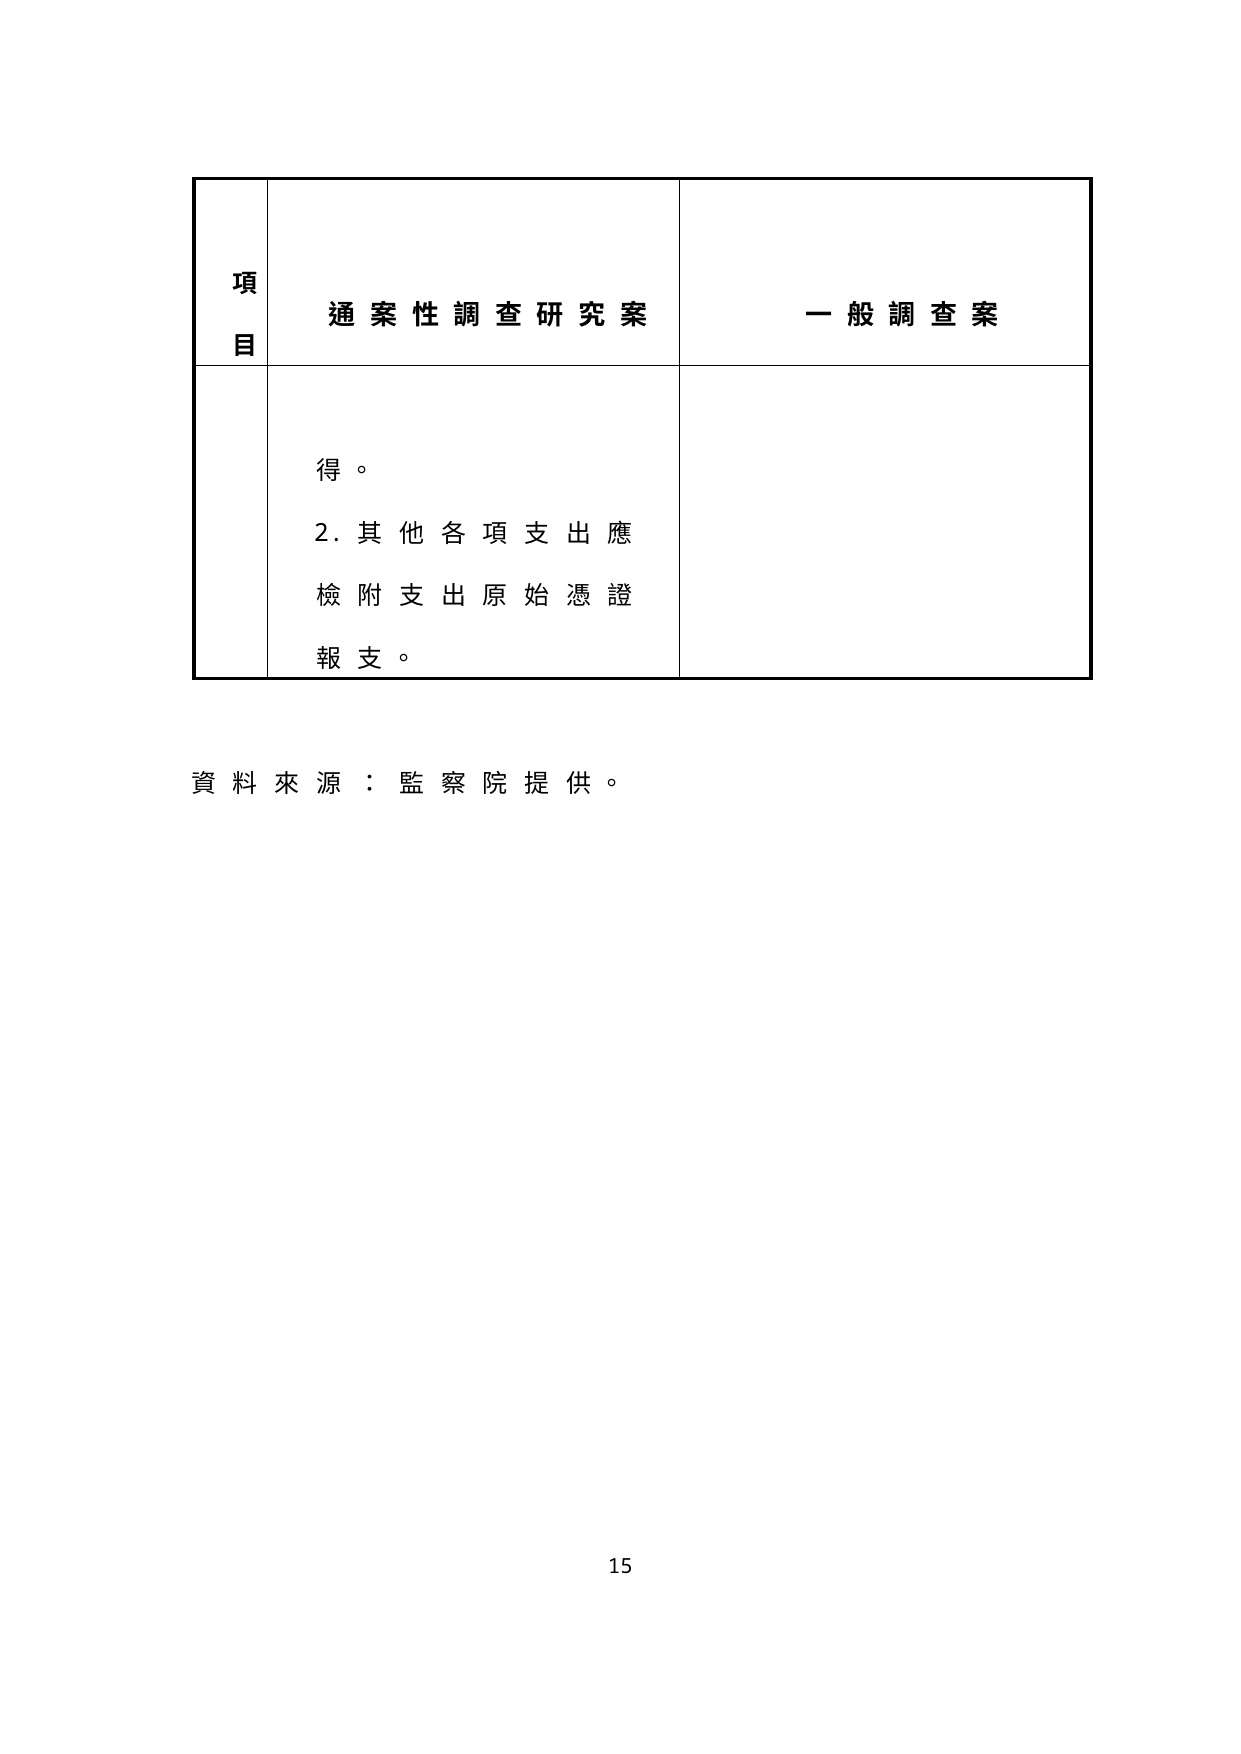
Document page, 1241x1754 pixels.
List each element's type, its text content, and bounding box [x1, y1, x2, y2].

text 資料來源：監察院提供。 [183, 740, 1058, 802]
table_cell [196, 366, 267, 677]
table_cell [680, 366, 1089, 677]
table_header 一般調查案 [680, 180, 1089, 365]
table_cell 得。 2.其他各項支出應檢附支出原始憑證報支。 [268, 366, 679, 677]
table_header 項 目 [196, 180, 267, 365]
table_header 通案性調查研究案 [268, 180, 679, 365]
